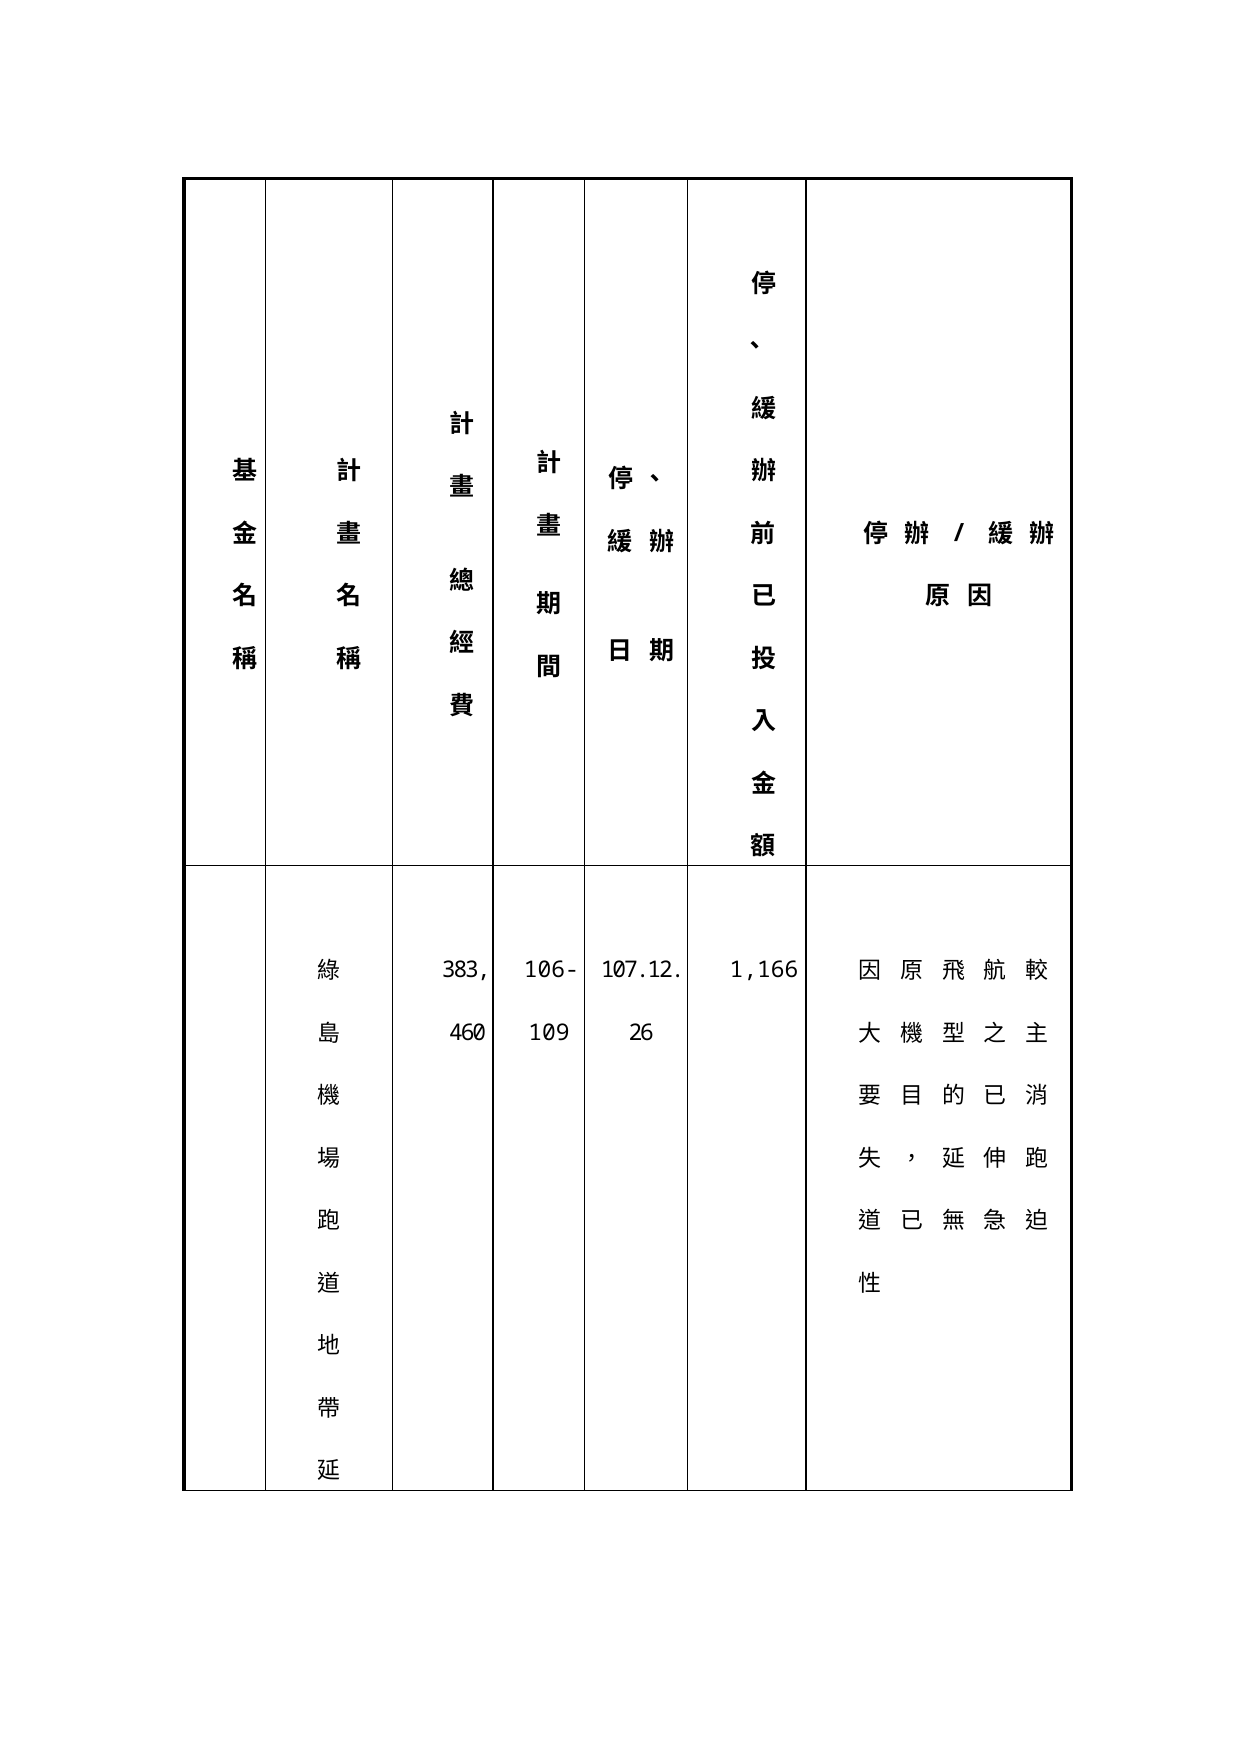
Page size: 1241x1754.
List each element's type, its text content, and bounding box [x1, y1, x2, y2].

table_header 停、緩辦 日期 [585, 180, 687, 865]
table_header 停、緩辦前 已投入金額 [688, 180, 805, 865]
table_cell 綠島機場跑道地帶延 [266, 866, 392, 1490]
table_cell 1,166 [688, 866, 805, 1490]
table_cell [186, 866, 265, 1490]
table_header 停辦/緩辦原因 [807, 180, 1070, 865]
table_cell 106-109 [494, 866, 584, 1490]
table_header 計畫名稱 [266, 180, 392, 865]
table_header 計畫 總經費 [393, 180, 492, 865]
table_header 基金 名稱 [186, 180, 265, 865]
table_cell 因原飛航較大機型之主要目的已消失，延伸跑道已無急迫性 [807, 866, 1070, 1490]
table_cell 107.12.26 [585, 866, 687, 1490]
table_cell 383,460 [393, 866, 492, 1490]
table_header 計畫 期間 [494, 180, 584, 865]
